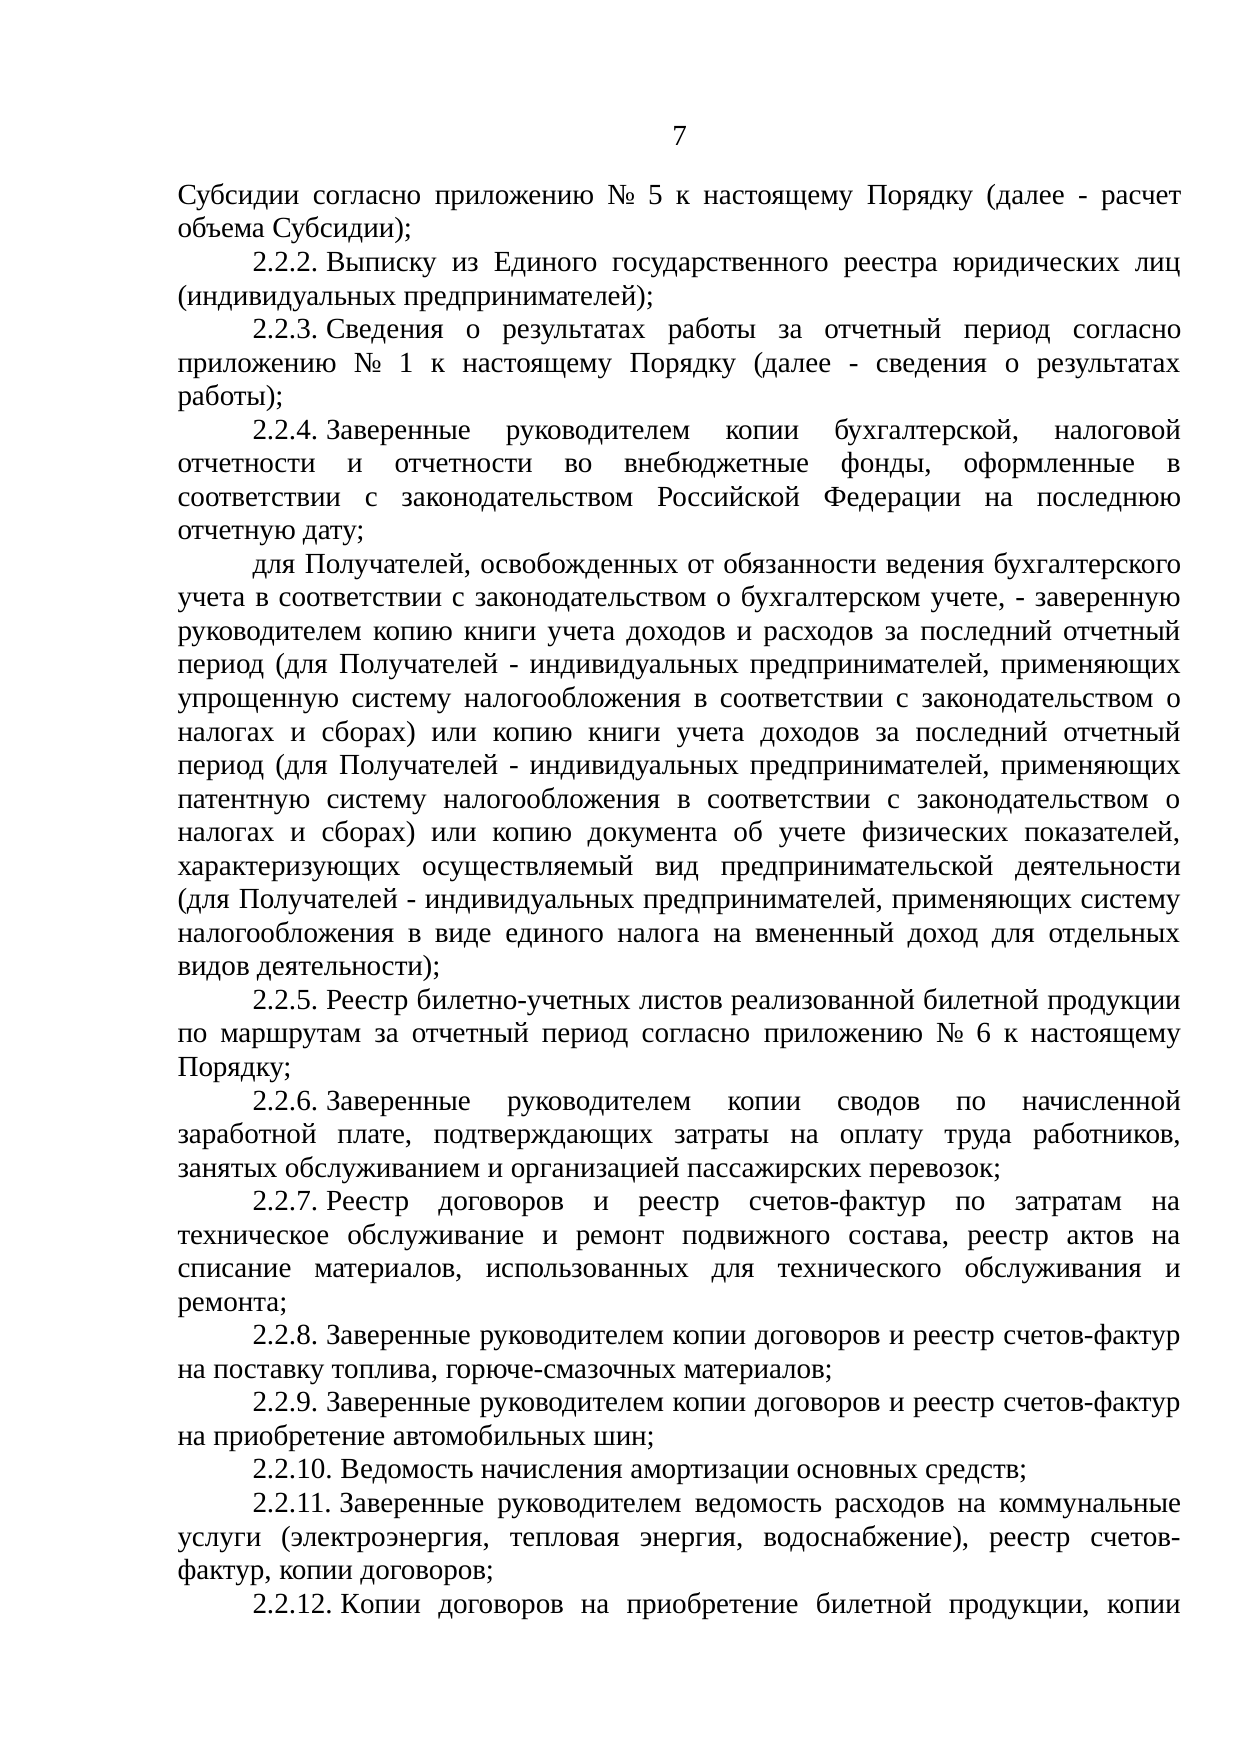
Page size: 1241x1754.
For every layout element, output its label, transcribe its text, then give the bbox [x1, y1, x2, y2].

text 2.2.11. Заверенные руководителем ведомость расходов на коммунальные услуги (электроэнергия, тепловая энергия, водоснабжение), реестр счетов-фактур, копии договоров; [177, 1485, 1181, 1586]
text для Получателей, освобожденных от обязанности ведения бухгалтерского учета в соответствии с законодательством о бухгалтерском учете, - заверенную руководителем копию книги учета доходов и расходов за последний отчетный период (для Получателей - индивидуальных предпринимателей, применяющих упрощенную систему налогообложения в соответствии с законодательством о налогах и сборах) или копию книги учета доходов за последний отчетный период (для Получателей - индивидуальных предпринимателей, применяющих патентную систему налогообложения в соответствии с законодательством о налогах и сборах) или копию документа об учете физических показателей, характеризующих осуществляемый вид предпринимательской деятельности (для Получателей - индивидуальных предпринимателей, применяющих систему налогообложения в виде единого налога на вмененный доход для отдельных видов деятельности); [177, 546, 1181, 982]
text 2.2.3. Сведения о результатах работы за отчетный период согласно приложению № 1 к настоящему Порядку (далее - сведения о результатах работы); [177, 311, 1181, 412]
text 2.2.10. Ведомость начисления амортизации основных средств; [177, 1452, 1181, 1485]
text 2.2.7. Реестр договоров и реестр счетов-фактур по затратам на техническое обслуживание и ремонт подвижного состава, реестр актов на списание материалов, использованных для технического обслуживания и ремонта; [177, 1183, 1181, 1318]
text 2.2.12. Копии договоров на приобретение билетной продукции, копии [177, 1586, 1181, 1619]
text 2.2.2. Выписку из Единого государственного реестра юридических лиц (индивидуальных предпринимателей); [177, 244, 1181, 311]
text Субсидии согласно приложению № 5 к настоящему Порядку (далее - расчет объема Субсидии); [177, 177, 1181, 244]
text 2.2.5. Реестр билетно-учетных листов реализованной билетной продукции по маршрутам за отчетный период согласно приложению № 6 к настоящему Порядку; [177, 982, 1181, 1083]
text 2.2.4. Заверенные руководителем копии бухгалтерской, налоговой отчетности и отчетности во внебюджетные фонды, оформленные в соответствии с законодательством Российской Федерации на последнюю отчетную дату; [177, 412, 1181, 546]
text 2.2.9. Заверенные руководителем копии договоров и реестр счетов-фактур на приобретение автомобильных шин; [177, 1385, 1181, 1452]
text 2.2.6. Заверенные руководителем копии сводов по начисленной заработной плате, подтверждающих затраты на оплату труда работников, занятых обслуживанием и организацией пассажирских перевозок; [177, 1083, 1181, 1183]
text 2.2.8. Заверенные руководителем копии договоров и реестр счетов-фактур на поставку топлива, горюче-смазочных материалов; [177, 1318, 1181, 1385]
